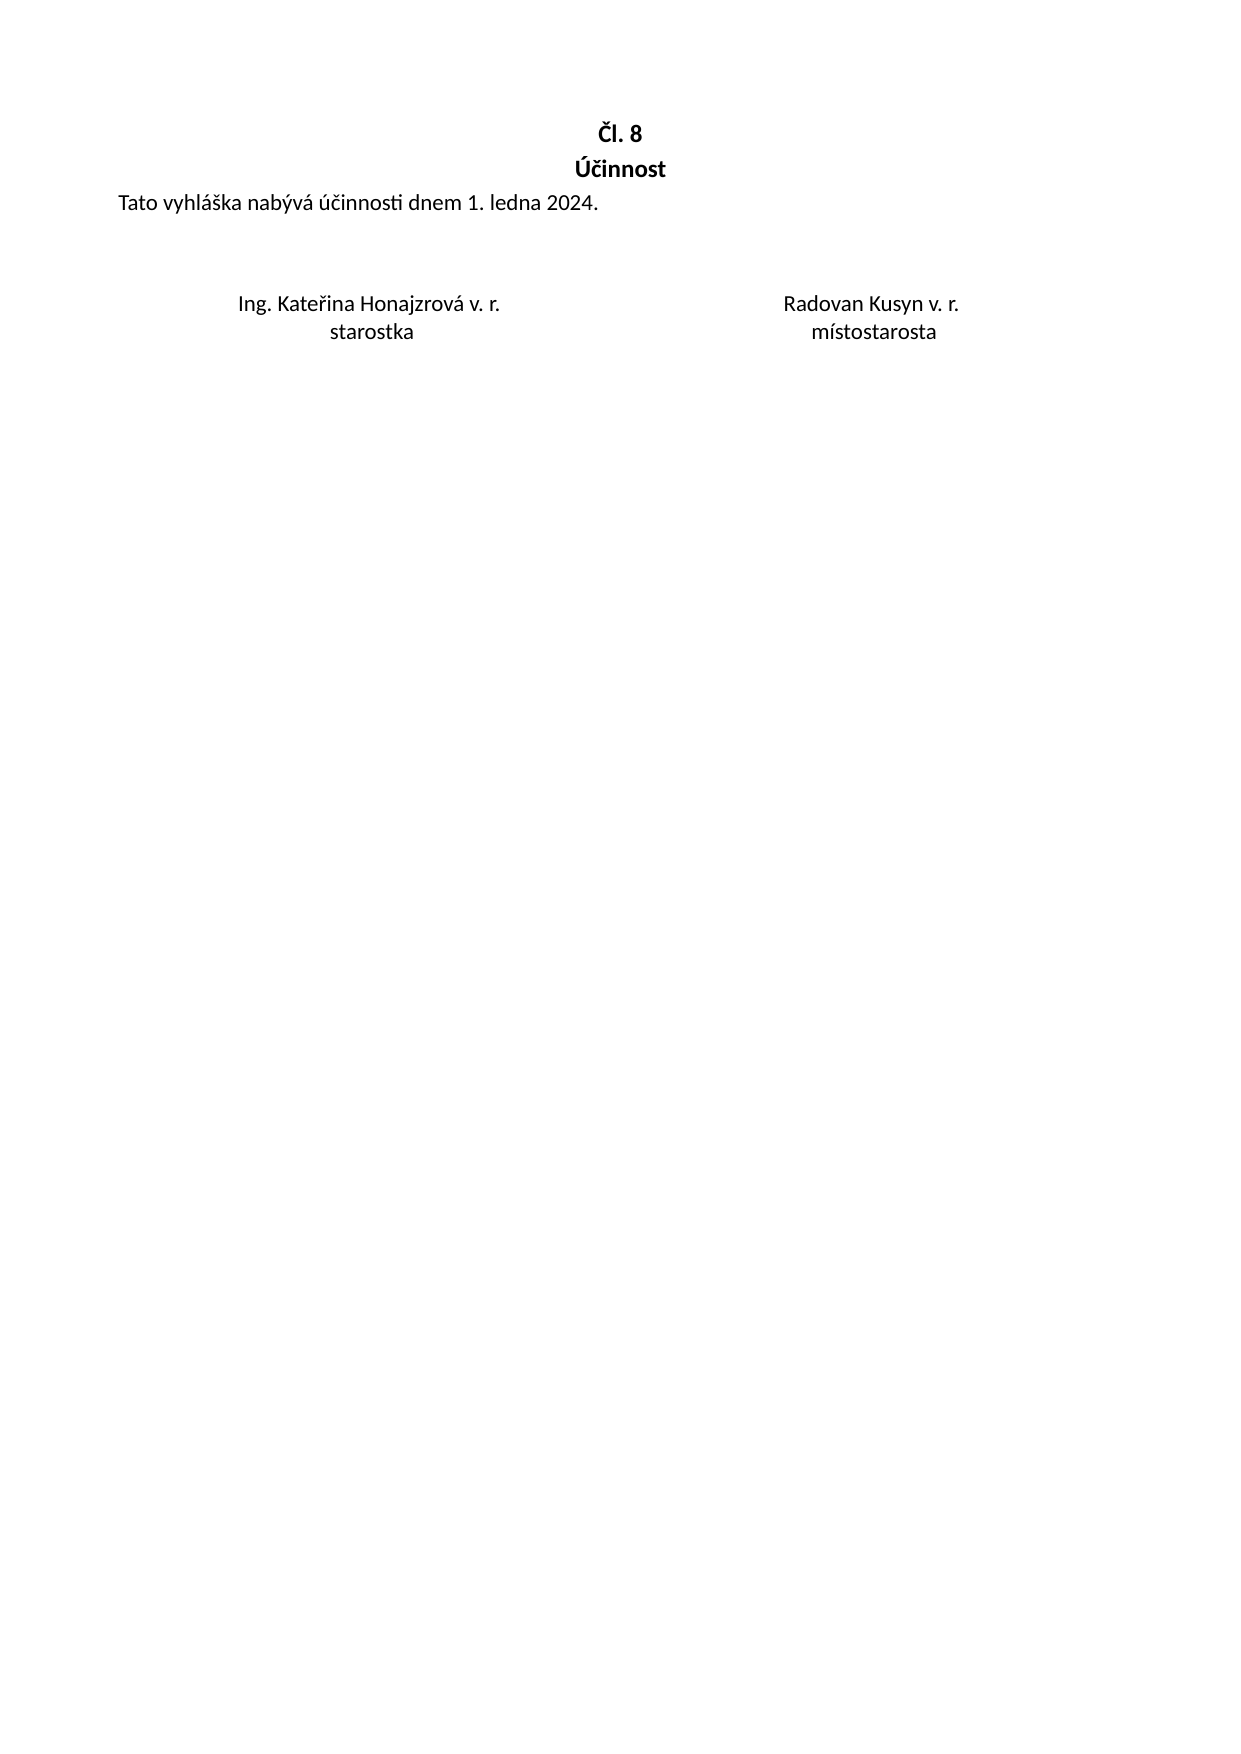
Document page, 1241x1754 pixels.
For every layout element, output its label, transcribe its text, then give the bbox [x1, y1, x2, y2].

table_header Ing. Kateřina Honajzrová v. r. starostka [118, 233, 620, 351]
table_cell [620, 351, 1122, 469]
table_header Radovan Kusyn v. r. místostarosta [620, 233, 1122, 351]
subtitle Čl. 8 Účinnost [118, 118, 1122, 184]
table_cell [118, 351, 620, 469]
text Tato vyhláška nabývá účinnosti dnem 1. ledna 2024. [118, 188, 1122, 216]
